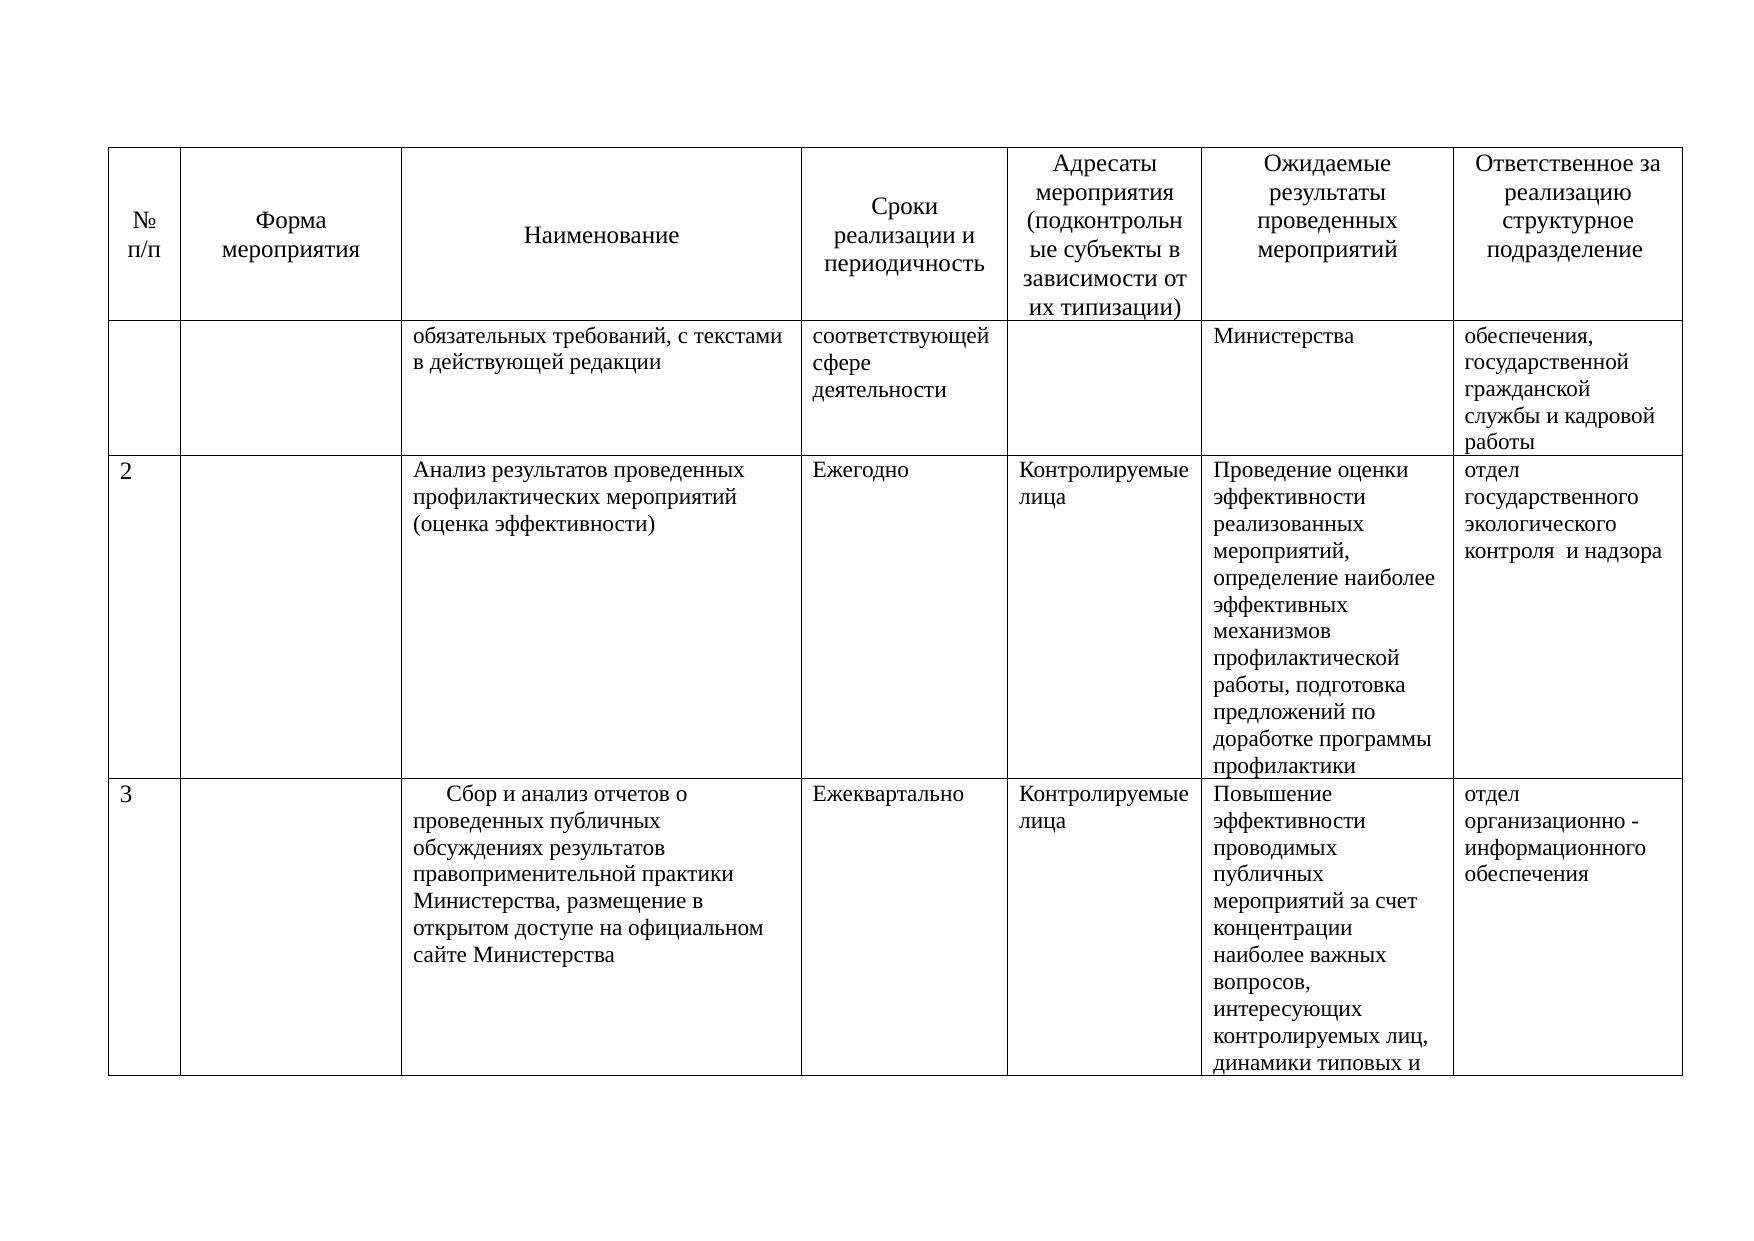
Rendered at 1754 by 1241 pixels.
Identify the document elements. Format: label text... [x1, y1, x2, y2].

table_cell Проведение оценки эффективности реализованных мероприятий, определение наиболее эффективных механизмов профилактической работы, подготовка предложений по доработке программы профилактики [1202, 456, 1453, 778]
table_cell Повышение эффективности проводимых публичных мероприятий за счет концентрации наиболее важных вопросов, интересующих контролируемых лиц, динамики типовых и [1202, 779, 1453, 1075]
table_cell [181, 321, 401, 455]
table_cell отдел государственного экологического контроля и надзора [1454, 456, 1682, 778]
table_cell 3 [109, 779, 180, 1075]
table_cell [1008, 321, 1201, 455]
table_header Наименование [402, 148, 801, 320]
table_cell [181, 779, 401, 1075]
table_header Ответственное за реализацию структурное подразделение [1454, 148, 1682, 320]
table_cell соответствующей сфере деятельности [802, 321, 1007, 455]
table_header Адресаты мероприятия (подконтрольные субъекты в зависимости от их типизации) [1008, 148, 1201, 320]
table_cell Контролируемые лица [1008, 456, 1201, 778]
table_cell 2 [109, 456, 180, 778]
table_cell отдел организационно - информационного обеспечения [1454, 779, 1682, 1075]
table_cell Министерства [1202, 321, 1453, 455]
table_cell [181, 456, 401, 778]
table_header № п/п [109, 148, 180, 320]
table_cell Контролируемые лица [1008, 779, 1201, 1075]
table_header Сроки реализации и периодичность [802, 148, 1007, 320]
table_header Форма мероприятия [181, 148, 401, 320]
table_cell Сбор и анализ отчетов о проведенных публичных обсуждениях результатов правоприменительной практики Министерства, размещение в открытом доступе на официальном сайте Министерства [402, 779, 801, 1075]
table_cell Ежеквартально [802, 779, 1007, 1075]
table_header Ожидаемые результаты проведенных мероприятий [1202, 148, 1453, 320]
table_cell Ежегодно [802, 456, 1007, 778]
table_cell обязательных требований, с текстами в действующей редакции [402, 321, 801, 455]
table_cell [109, 321, 180, 455]
table_cell обеспечения, государственной гражданской службы и кадровой работы [1454, 321, 1682, 455]
table_cell Анализ результатов проведенных профилактических мероприятий (оценка эффективности) [402, 456, 801, 778]
